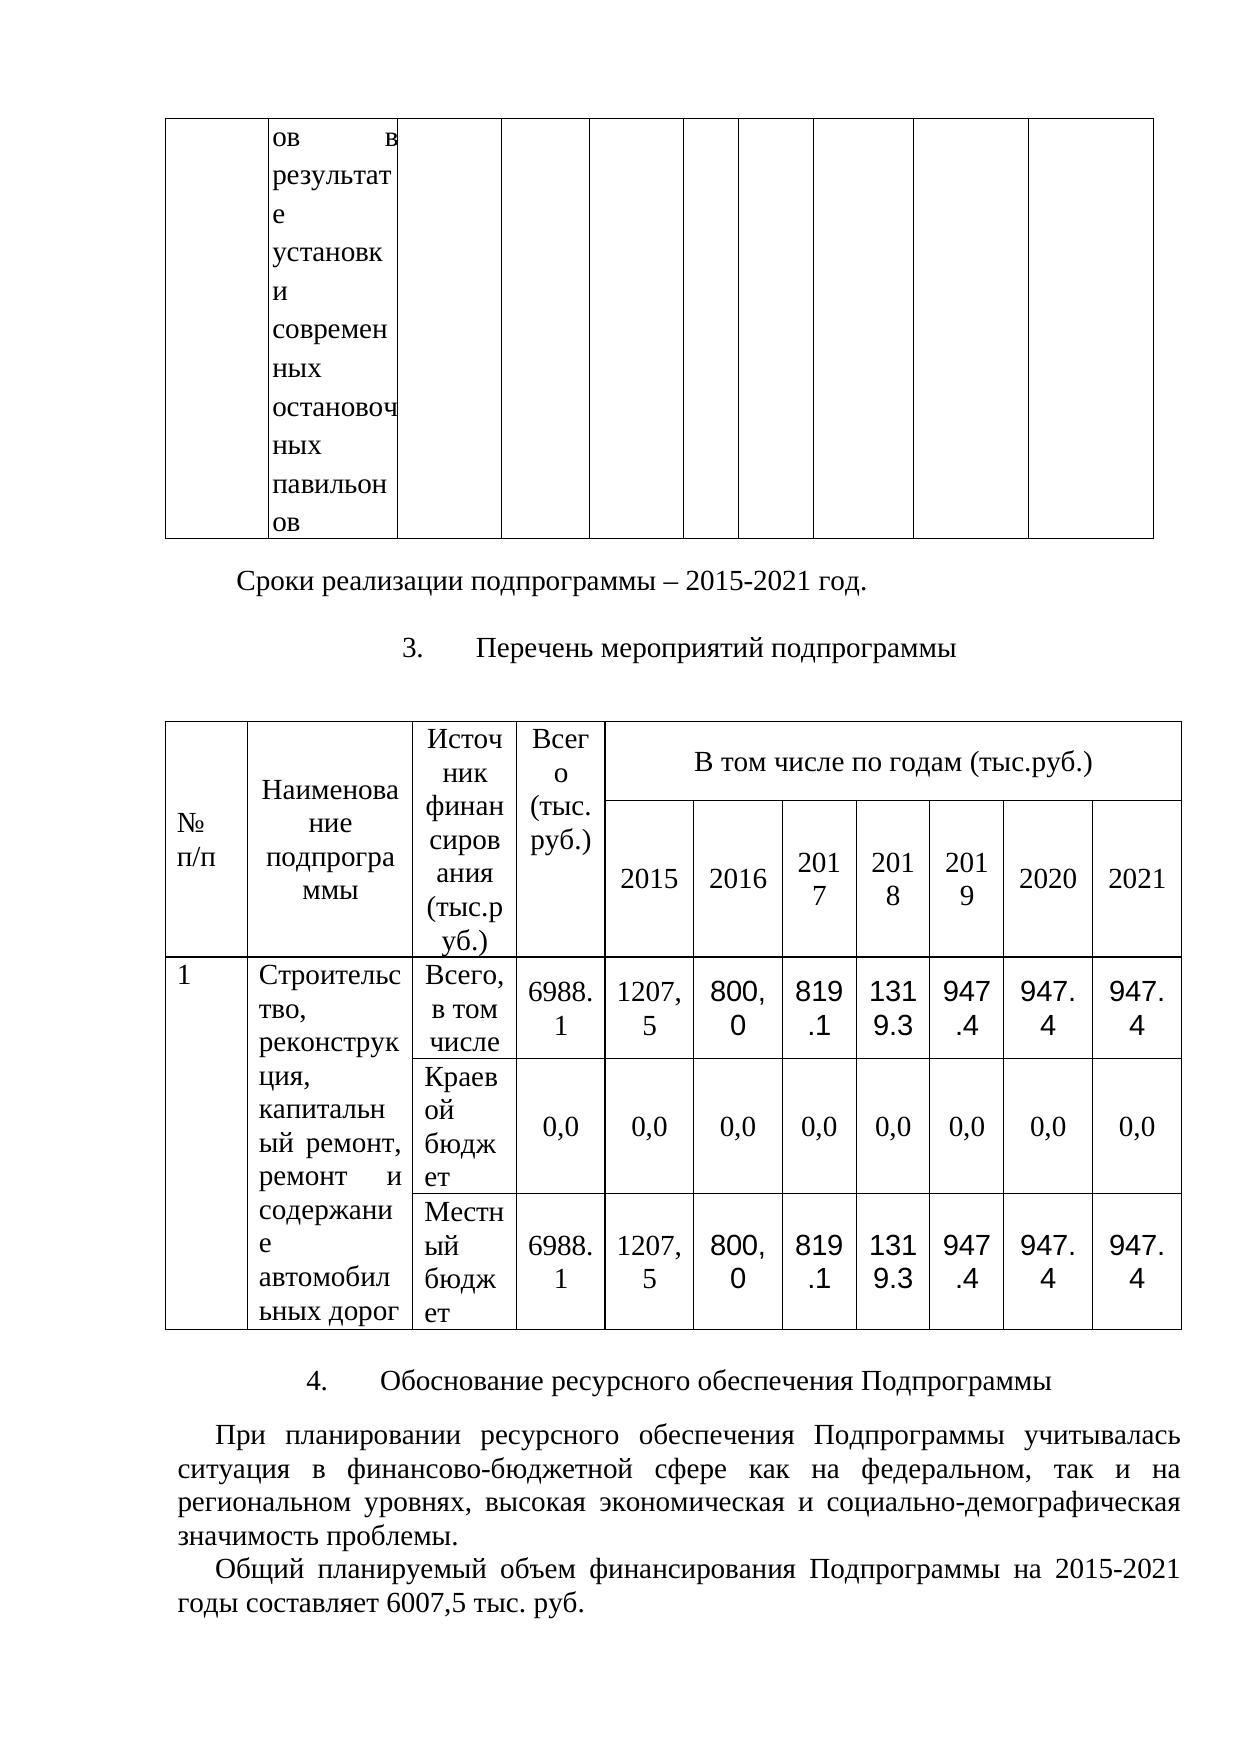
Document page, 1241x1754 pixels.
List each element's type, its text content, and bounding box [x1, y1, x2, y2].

table_cell [739, 119, 813, 538]
table_cell [914, 119, 1028, 538]
table_cell [1029, 119, 1153, 538]
table_header Всего (тыс.руб.) [517, 722, 604, 956]
table_cell 819,1 [783, 1194, 856, 1328]
table_cell 0,0 [930, 1059, 1003, 1193]
table_cell 819,1 [783, 958, 856, 1058]
text Общий планируемый объем финансирования Подпрограммы на 2015-2021 годы составляет 6007,5 тыс. руб. [177, 1552, 1181, 1619]
table_cell [590, 119, 683, 538]
list Перечень мероприятий подпрограммы [177, 630, 1181, 664]
table_cell 2015 [606, 801, 693, 956]
table_cell 947,4 [930, 1194, 1003, 1328]
table_cell 947,4 [930, 958, 1003, 1058]
table_cell Местный бюджет [413, 1194, 516, 1328]
table_cell 2021 [1093, 801, 1181, 956]
table_cell [398, 119, 501, 538]
table_cell [684, 119, 738, 538]
table_cell Краевой бюджет [413, 1059, 516, 1193]
table_header Источник финансирования (тыс.руб.) [413, 722, 516, 956]
table_cell 1207,5 [606, 1194, 693, 1328]
table_header Наименование подпрограммы [248, 722, 412, 956]
table_cell 0,0 [783, 1059, 856, 1193]
table_header № п/п [166, 722, 247, 956]
table_cell 947,4 [1093, 958, 1181, 1058]
table_cell 1207,5 [606, 958, 693, 1058]
table_cell 800,0 [694, 958, 782, 1058]
table_cell 800,0 [694, 1194, 782, 1328]
table_cell 0,0 [1093, 1059, 1181, 1193]
table_cell 0,0 [1004, 1059, 1092, 1193]
table_cell 2017 [783, 801, 856, 956]
table_cell 0,0 [694, 1059, 782, 1193]
table_cell 6988,1 [517, 958, 604, 1058]
text Сроки реализации подпрограммы – 2015-2021 год. [177, 563, 1181, 597]
table_cell [166, 119, 268, 538]
table_header В том числе по годам (тыс.руб.) [606, 722, 1181, 800]
table_cell [502, 119, 589, 538]
list Обоснование ресурсного обеспечения Подпрограммы [177, 1363, 1181, 1397]
table_cell 1319,3 [857, 958, 929, 1058]
table_cell 947,4 [1004, 1194, 1092, 1328]
table_cell 2019 [930, 801, 1003, 956]
table_cell 0,0 [517, 1059, 604, 1193]
table_cell 1319,3 [857, 1194, 929, 1328]
table_cell Всего, в том числе [413, 958, 516, 1058]
table_cell 2018 [857, 801, 929, 956]
table_cell 947,4 [1093, 1194, 1181, 1328]
table_cell 0,0 [857, 1059, 929, 1193]
text При планировании ресурсного обеспечения Подпрограммы учитывалась ситуация в финансово-бюджетной сфере как на федеральном, так и на региональном уровнях, высокая экономическая и социально-демографическая значимость проблемы. [177, 1417, 1181, 1552]
table_cell [814, 119, 913, 538]
table_cell 2020 [1004, 801, 1092, 956]
table_cell Строительство, реконструкция, капитальный ремонт, ремонт и содержание автомобильных дорог [248, 958, 412, 1328]
table_cell 6988,1 [517, 1194, 604, 1328]
table_cell 947,4 [1004, 958, 1092, 1058]
table_cell 1 [166, 958, 247, 1328]
table_cell 2016 [694, 801, 782, 956]
table_cell ов в результате установки современных остановочных павильонов [269, 119, 397, 538]
table_cell 0,0 [606, 1059, 693, 1193]
